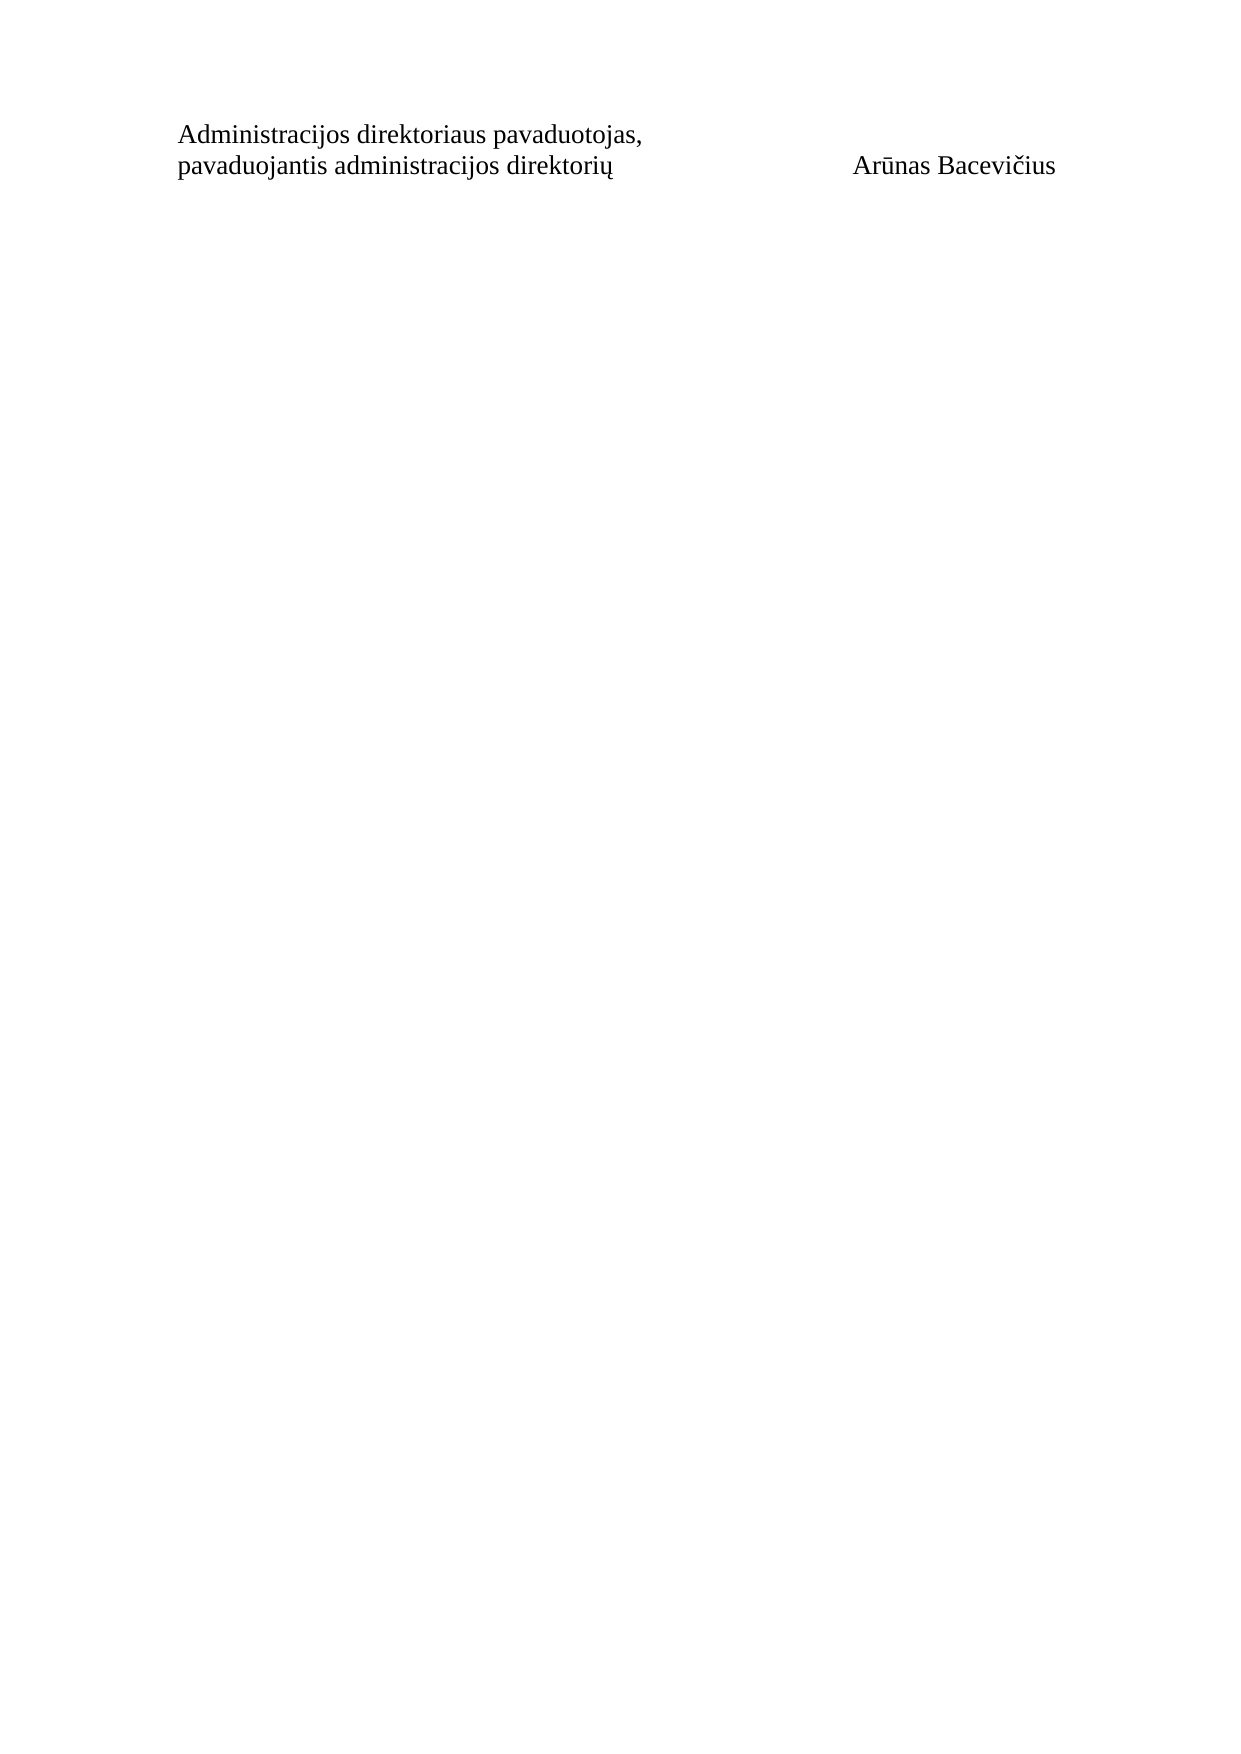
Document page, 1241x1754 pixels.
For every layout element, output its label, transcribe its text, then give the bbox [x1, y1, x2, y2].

text pavaduojantis administracijos direktorių Arūnas Bacevičius [177, 149, 1181, 181]
text Administracijos direktoriaus pavaduotojas, [177, 118, 1181, 149]
